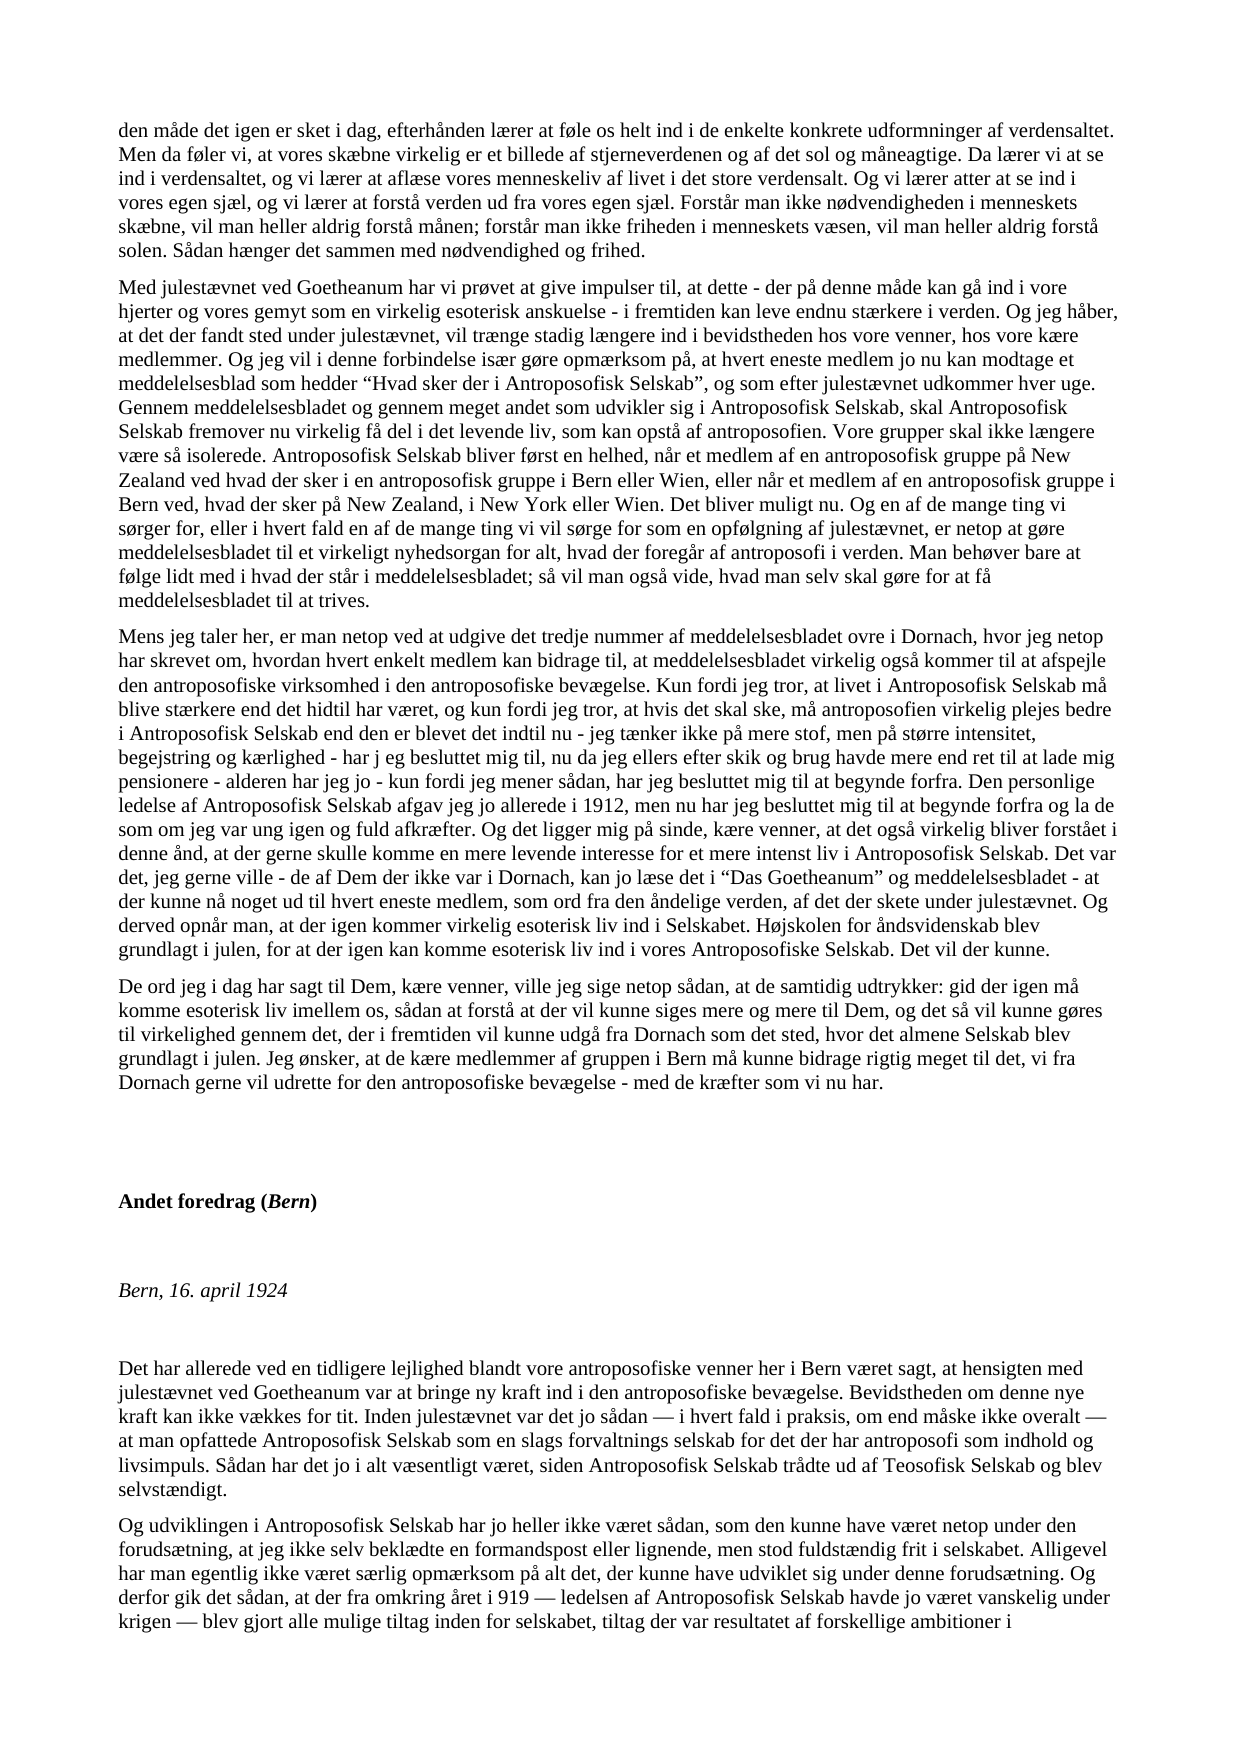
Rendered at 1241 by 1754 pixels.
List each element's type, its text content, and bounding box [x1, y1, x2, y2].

text Bern, 16. april 1924 [118, 1278, 1122, 1302]
text Med julestævnet ved Goetheanum har vi prøvet at give impulser til, at dette - der på denne måde kan gå ind i vore hjerter og vores gemyt som en virkelig esoterisk anskuelse - i fremtiden kan leve endnu stærkere i verden. Og jeg håber, at det der fandt sted under julestævnet, vil trænge stadig længere ind i bevidstheden hos vore venner, hos vore kære medlemmer. Og jeg vil i denne forbindelse især gøre opmærksom på, at hvert eneste medlem jo nu kan modtage et meddelelsesblad som hedder “Hvad sker der i Antroposofisk Selskab”, og som efter julestævnet udkommer hver uge. Gennem meddelelsesbladet og gennem meget andet som udvikler sig i Antroposofisk Selskab, skal Antroposofisk Selskab fremover nu virkelig få del i det levende liv, som kan opstå af antroposofien. Vore grupper skal ikke længere være så isolerede. Antroposofisk Selskab bliver først en helhed, når et medlem af en antroposofisk gruppe på New Zealand ved hvad der sker i en antroposofisk gruppe i Bern eller Wien, eller når et medlem af en antroposofisk gruppe i Bern ved, hvad der sker på New Zealand, i New York eller Wien. Det bliver muligt nu. Og en af de mange ting vi sørger for, eller i hvert fald en af de mange ting vi vil sørge for som en opfølgning af julestævnet, er netop at gøre meddelelsesbladet til et virkeligt nyhedsorgan for alt, hvad der foregår af antroposofi i verden. Man behøver bare at følge lidt med i hvad der står i meddelelsesbladet; så vil man også vide, hvad man selv skal gøre for at få meddelelsesbladet til at trives. [118, 275, 1122, 612]
text Og udviklingen i Antroposofisk Selskab har jo heller ikke været sådan, som den kunne have været netop under den forudsætning, at jeg ikke selv beklædte en formandspost eller lignende, men stod fuldstændig frit i selskabet. Alligevel har man egentlig ikke været særlig opmærksom på alt det, der kunne have udviklet sig under denne forudsætning. Og derfor gik det sådan, at der fra omkring året i 919 — ledelsen af Antroposofisk Selskab havde jo været vanskelig under krigen — blev gjort alle mulige tiltag inden for selskabet, tiltag der var resultatet af forskellige ambitioner i [118, 1513, 1122, 1633]
text De ord jeg i dag har sagt til Dem, kære venner, ville jeg sige netop sådan, at de samtidig udtrykker: gid der igen må komme esoterisk liv imellem os, sådan at forstå at der vil kunne siges mere og mere til Dem, og det så vil kunne gøres til virkelighed gennem det, der i fremtiden vil kunne udgå fra Dornach som det sted, hvor det almene Selskab blev grundlagt i julen. Jeg ønsker, at de kære medlemmer af gruppen i Bern må kunne bidrage rigtig meget til det, vi fra Dornach gerne vil udrette for den antroposofiske bevægelse - med de kræfter som vi nu har. [118, 974, 1122, 1094]
subtitle Andet foredrag (Bern) [118, 1189, 1122, 1213]
text Mens jeg taler her, er man netop ved at udgive det tredje nummer af meddelelsesbladet ovre i Dornach, hvor jeg netop har skrevet om, hvordan hvert enkelt medlem kan bidrage til, at meddelelsesbladet virkelig også kommer til at afspejle den antroposofiske virksomhed i den antroposofiske bevægelse. Kun fordi jeg tror, at livet i Antroposofisk Selskab må blive stærkere end det hidtil har været, og kun fordi jeg tror, at hvis det skal ske, må antroposofien virkelig plejes bedre i Antroposofisk Selskab end den er blevet det indtil nu - jeg tænker ikke på mere stof, men på større intensitet, begejstring og kærlighed - har j eg besluttet mig til, nu da jeg ellers efter skik og brug havde mere end ret til at lade mig pensionere - alderen har jeg jo - kun fordi jeg mener sådan, har jeg besluttet mig til at begynde forfra. Den personlige ledelse af Antroposofisk Selskab afgav jeg jo allerede i 1912, men nu har jeg besluttet mig til at begynde forfra og la de som om jeg var ung igen og fuld afkræfter. Og det ligger mig på sinde, kære venner, at det også virkelig bliver forstået i denne ånd, at der gerne skulle komme en mere levende interesse for et mere intenst liv i Antroposofisk Selskab. Det var det, jeg gerne ville - de af Dem der ikke var i Dornach, kan jo læse det i “Das Goetheanum” og meddelelsesbladet - at der kunne nå noget ud til hvert eneste medlem, som ord fra den åndelige verden, af det der skete under julestævnet. Og derved opnår man, at der igen kommer virkelig esoterisk liv ind i Selskabet. Højskolen for åndsvidenskab blev grundlagt i julen, for at der igen kan komme esoterisk liv ind i vores Antroposofiske Selskab. Det vil der kunne. [118, 624, 1122, 961]
text Det har allerede ved en tidligere lejlighed blandt vore antroposofiske venner her i Bern været sagt, at hensigten med julestævnet ved Goetheanum var at bringe ny kraft ind i den antroposofiske bevægelse. Bevidstheden om denne nye kraft kan ikke vækkes for tit. Inden julestævnet var det jo sådan — i hvert fald i praksis, om end måske ikke overalt — at man opfattede Antroposofisk Selskab som en slags forvaltnings selskab for det der har antroposofi som indhold og livsimpuls. Sådan har det jo i alt væsentligt været, siden Antroposofisk Selskab trådte ud af Teosofisk Selskab og blev selvstændigt. [118, 1356, 1122, 1501]
text den måde det igen er sket i dag, efterhånden lærer at føle os helt ind i de enkelte konkrete udformninger af verdensaltet. Men da føler vi, at vores skæbne virkelig er et billede af stjerneverdenen og af det sol og måneagtige. Da lærer vi at se ind i verdensaltet, og vi lærer at aflæse vores menneskeliv af livet i det store verdensalt. Og vi lærer atter at se ind i vores egen sjæl, og vi lærer at forstå verden ud fra vores egen sjæl. Forstår man ikke nødvendigheden i menneskets skæbne, vil man heller aldrig forstå månen; forstår man ikke friheden i menneskets væsen, vil man heller aldrig forstå solen. Sådan hænger det sammen med nødvendighed og frihed. [118, 118, 1122, 262]
